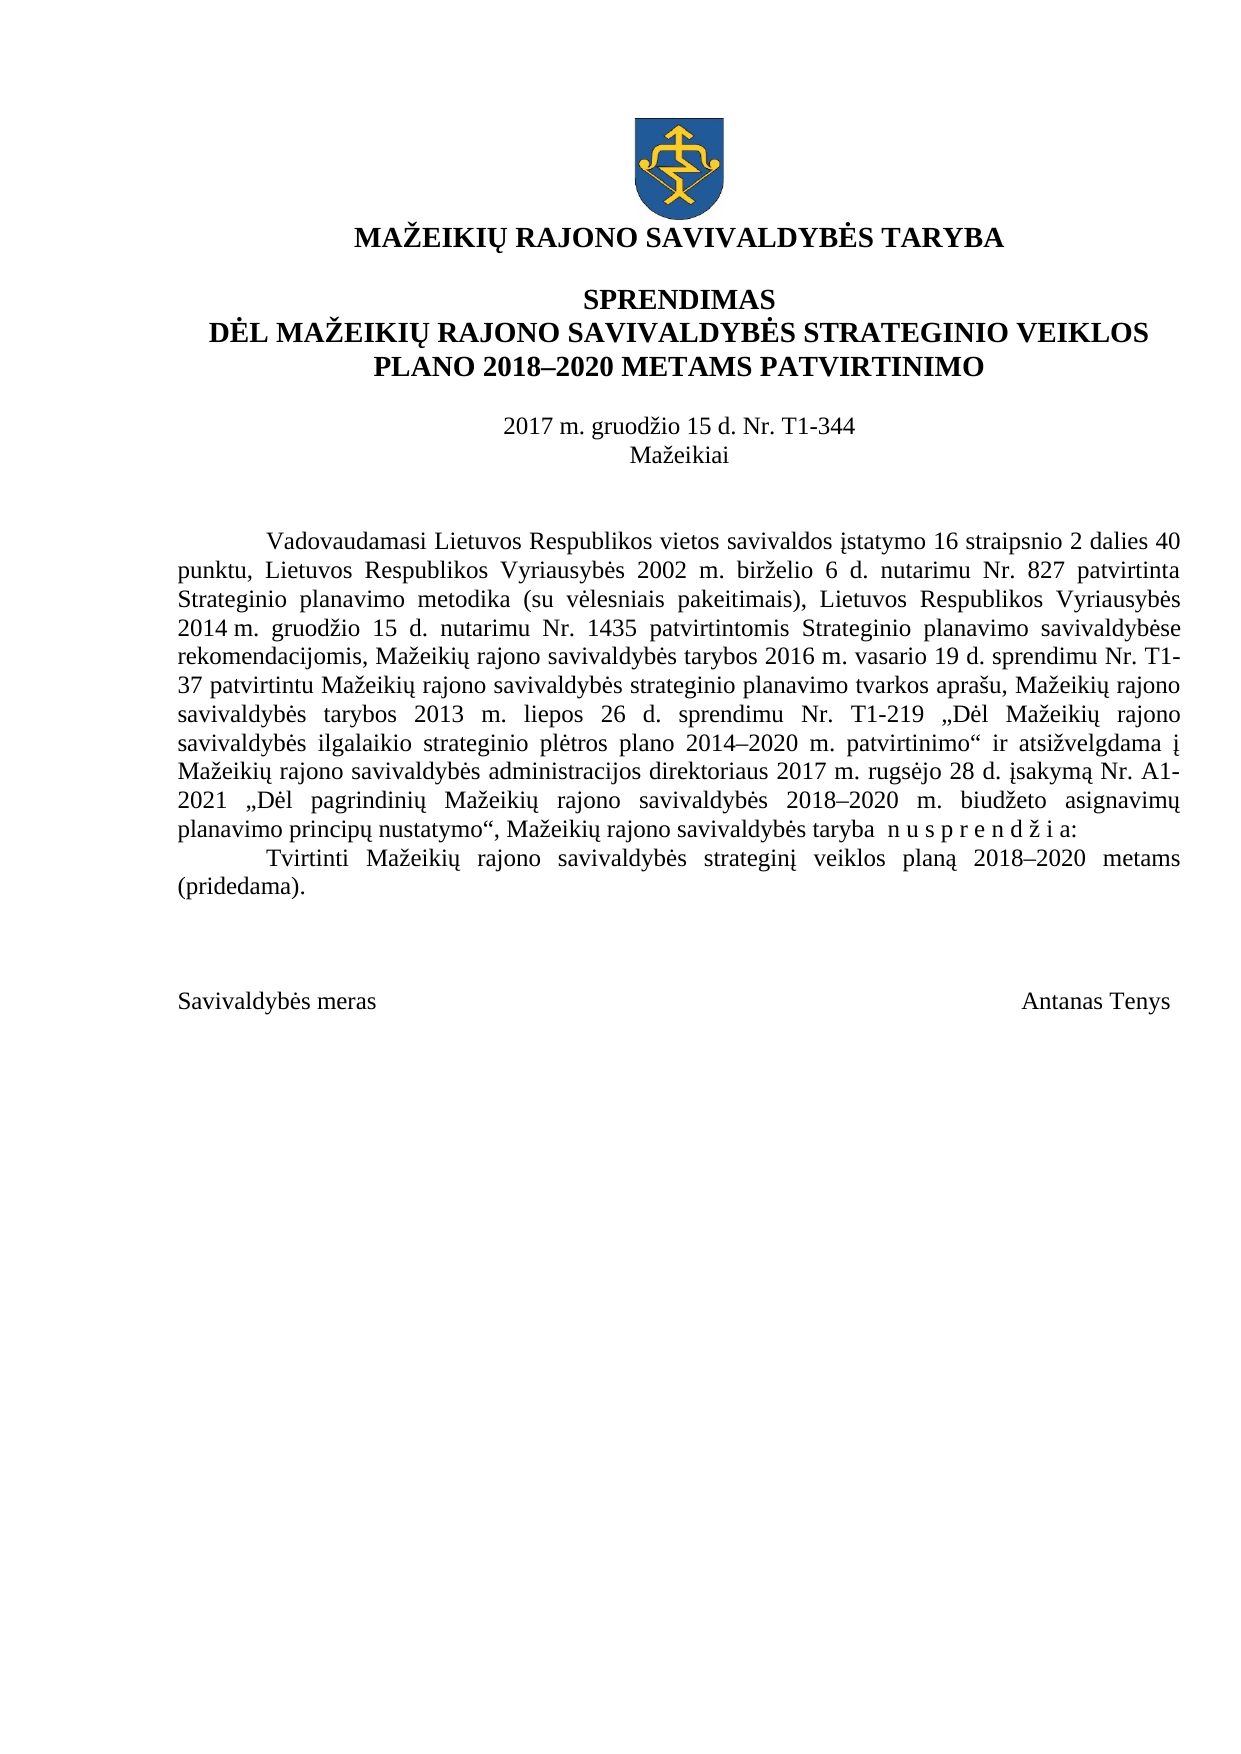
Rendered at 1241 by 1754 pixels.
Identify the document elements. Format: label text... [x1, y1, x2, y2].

text Tvirtinti Mažeikių rajono savivaldybės strateginį veiklos planą 2018–2020 metams (pridedama). [177, 843, 1181, 900]
text 2017 m. gruodžio 15 d. Nr. T1-344 [177, 411, 1181, 440]
text SPRENDIMAS [177, 282, 1181, 316]
text Mažeikių rajono SAVIVALDYBĖS TARyba [177, 220, 1181, 253]
text Mažeikiai [177, 440, 1181, 469]
text Vadovaudamasi Lietuvos Respublikos vietos savivaldos įstatymo 16 straipsnio 2 dalies 40 punktu, Lietuvos Respublikos Vyriausybės 2002 m. birželio 6 d. nutarimu Nr. 827 patvirtinta Strateginio planavimo metodika (su vėlesniais pakeitimais), Lietuvos Respublikos Vyriausybės 2014 m. gruodžio 15 d. nutarimu Nr. 1435 patvirtintomis Strateginio planavimo savivaldybėse rekomendacijomis, Mažeikių rajono savivaldybės tarybos 2016 m. vasario 19 d. sprendimu Nr. T1-37 patvirtintu Mažeikių rajono savivaldybės strateginio planavimo tvarkos aprašu, Mažeikių rajono savivaldybės tarybos 2013 m. liepos 26 d. sprendimu Nr. T1-219 „Dėl Mažeikių rajono savivaldybės ilgalaikio strateginio plėtros plano 2014–2020 m. patvirtinimo“ ir atsižvelgdama į Mažeikių rajono savivaldybės administracijos direktoriaus 2017 m. rugsėjo 28 d. įsakymą Nr. A1-2021 „Dėl pagrindinių Mažeikių rajono savivaldybės 2018–2020 m. biudžeto asignavimų planavimo principų nustatymo“, Mažeikių rajono savivaldybės taryba n u s p r e n d ž i a: [177, 526, 1181, 843]
text DĖL MAŽEIKIŲ RAJONO SAVIVALDYBĖS STRATEGINIO VEIKLOS PLANO 2018–2020 METAMS PATVIRTINIMO [177, 316, 1181, 383]
text Savivaldybės meras Antanas Tenys [177, 986, 1181, 1015]
